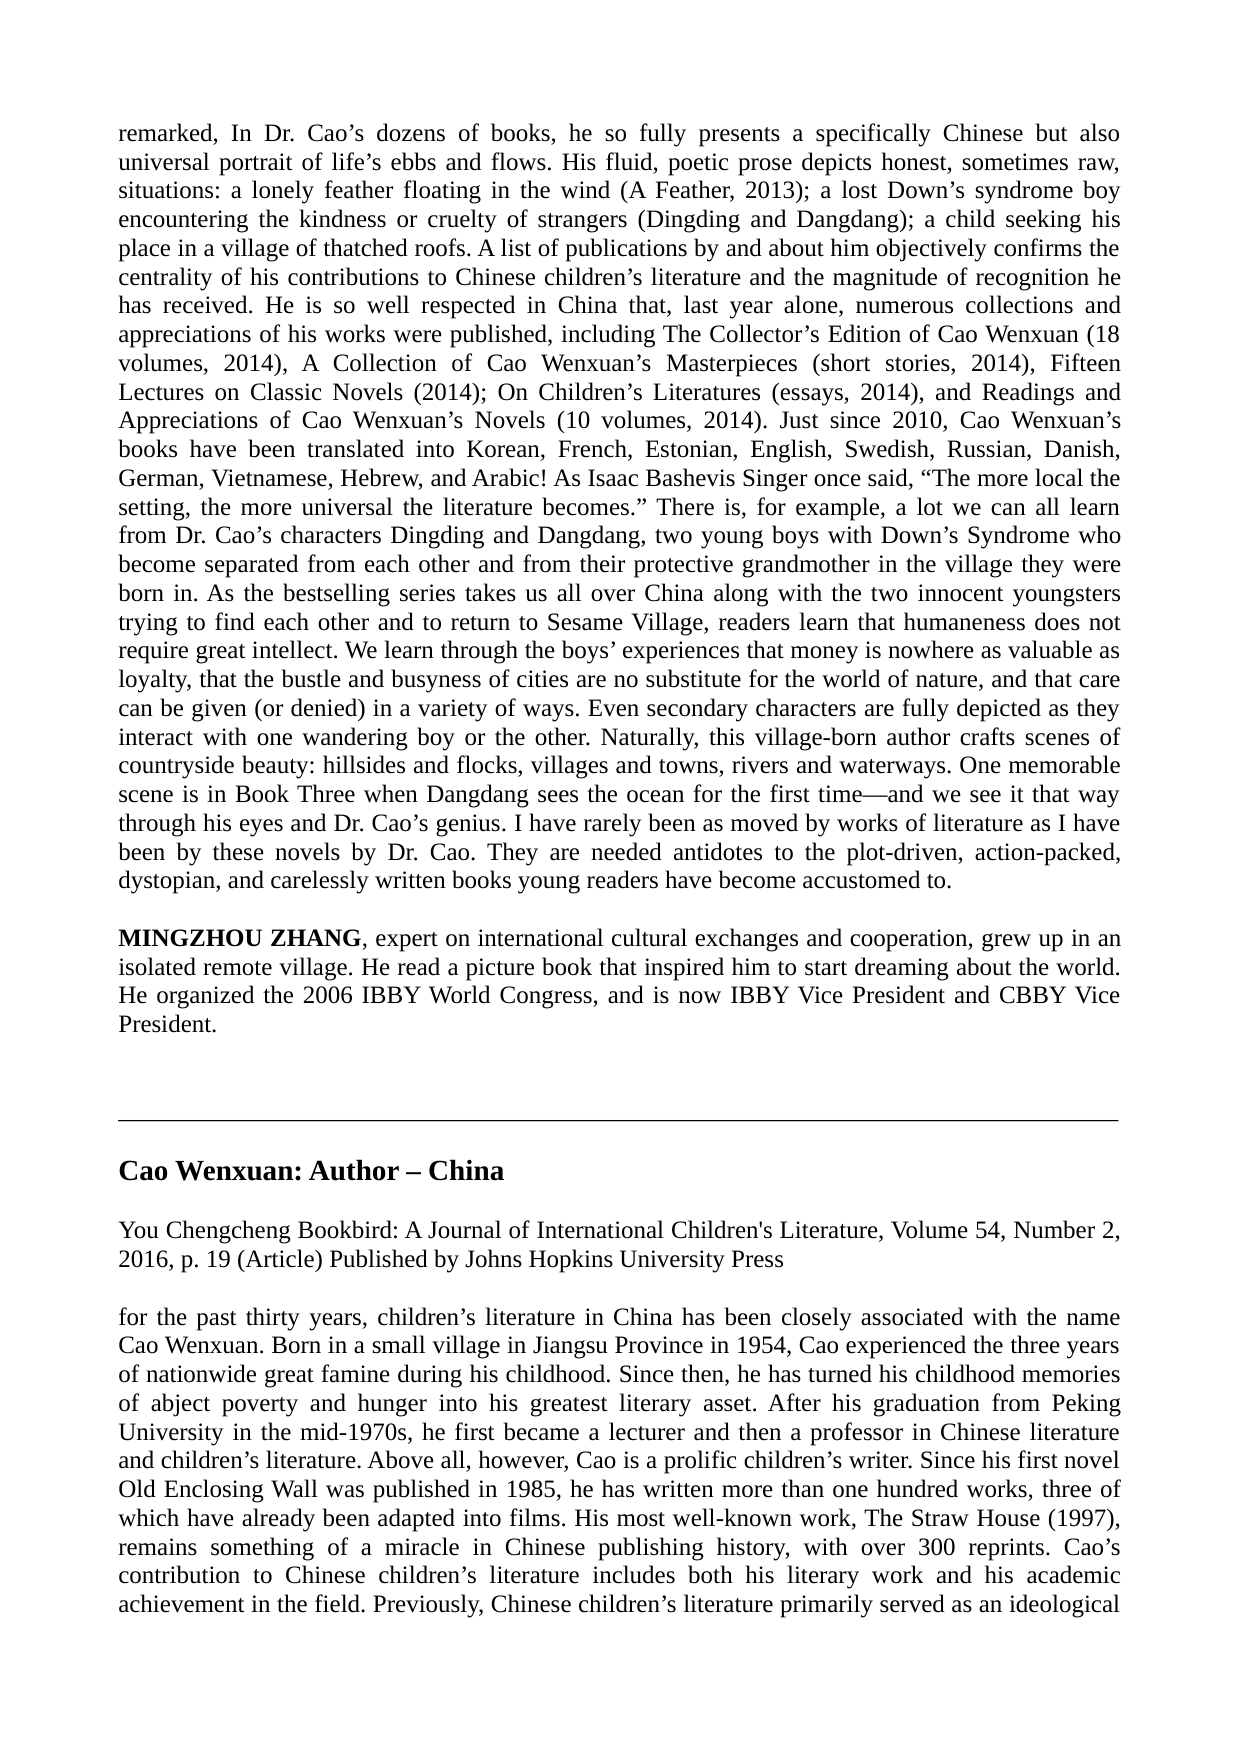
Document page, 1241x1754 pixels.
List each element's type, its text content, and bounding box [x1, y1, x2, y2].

text You Chengcheng Bookbird: A Journal of International Children's Literature, Volume 54, Number 2, 2016, p. 19 (Article) Published by Johns Hopkins University Press [118, 1215, 1122, 1273]
text remarked, In Dr. Cao’s dozens of books, he so fully presents a specifically Chinese but also universal portrait of life’s ebbs and flows. His fluid, poetic prose depicts honest, sometimes raw, situations: a lonely feather floating in the wind (A Feather, 2013); a lost Down’s syndrome boy encountering the kindness or cruelty of strangers (Dingding and Dangdang); a child seeking his place in a village of thatched roofs. A list of publications by and about him objectively confirms the centrality of his contributions to Chinese children’s literature and the magnitude of recognition he has received. He is so well respected in China that, last year alone, numerous collections and appreciations of his works were published, including The Collector’s Edition of Cao Wenxuan (18 volumes, 2014), A Collection of Cao Wenxuan’s Masterpieces (short stories, 2014), Fifteen Lectures on Classic Novels (2014); On Children’s Literatures (essays, 2014), and Readings and Appreciations of Cao Wenxuan’s Novels (10 volumes, 2014). Just since 2010, Cao Wenxuan’s books have been translated into Korean, French, Estonian, English, Swedish, Russian, Danish, German, Vietnamese, Hebrew, and Arabic! As Isaac Bashevis Singer once said, “The more local the setting, the more universal the literature becomes.” There is, for example, a lot we can all learn from Dr. Cao’s characters Dingding and Dangdang, two young boys with Down’s Syndrome who become separated from each other and from their protective grandmother in the village they were born in. As the bestselling series takes us all over China along with the two innocent youngsters trying to find each other and to return to Sesame Village, readers learn that humaneness does not require great intellect. We learn through the boys’ experiences that money is nowhere as valuable as loyalty, that the bustle and busyness of cities are no substitute for the world of nature, and that care can be given (or denied) in a variety of ways. Even secondary characters are fully depicted as they interact with one wandering boy or the other. Naturally, this village-born author crafts scenes of countryside beauty: hillsides and flocks, villages and towns, rivers and waterways. One memorable scene is in Book Three when Dangdang sees the ocean for the first time—and we see it that way through his eyes and Dr. Cao’s genius. I have rarely been as moved by works of literature as I have been by these novels by Dr. Cao. They are needed antidotes to the plot-driven, action-packed, dystopian, and carelessly written books young readers have become accustomed to. [118, 118, 1122, 894]
text for the past thirty years, children’s literature in China has been closely associated with the name Cao Wenxuan. Born in a small village in Jiangsu Province in 1954, Cao experienced the three years of nationwide great famine during his childhood. Since then, he has turned his childhood memories of abject poverty and hunger into his greatest literary asset. After his graduation from Peking University in the mid-1970s, he first became a lecturer and then a professor in Chinese literature and children’s literature. Above all, however, Cao is a prolific children’s writer. Since his first novel Old Enclosing Wall was published in 1985, he has written more than one hundred works, three of which have already been adapted into films. His most well-known work, The Straw House (1997), remains something of a miracle in Chinese publishing history, with over 300 reprints. Cao’s contribution to Chinese children’s literature includes both his literary work and his academic achievement in the field. Previously, Chinese children’s literature primarily served as an ideological [118, 1302, 1122, 1618]
text MINGZHOU ZHANG, expert on international cultural exchanges and cooperation, grew up in an isolated remote village. He read a picture book that inspired him to start dreaming about the world. He organized the 2006 IBBY World Congress, and is now IBBY Vice President and CBBY Vice President. [118, 923, 1122, 1038]
text Cao Wenxuan: Author – China [118, 1153, 1122, 1187]
text ________________________________________________________________________________ [118, 1096, 1122, 1124]
